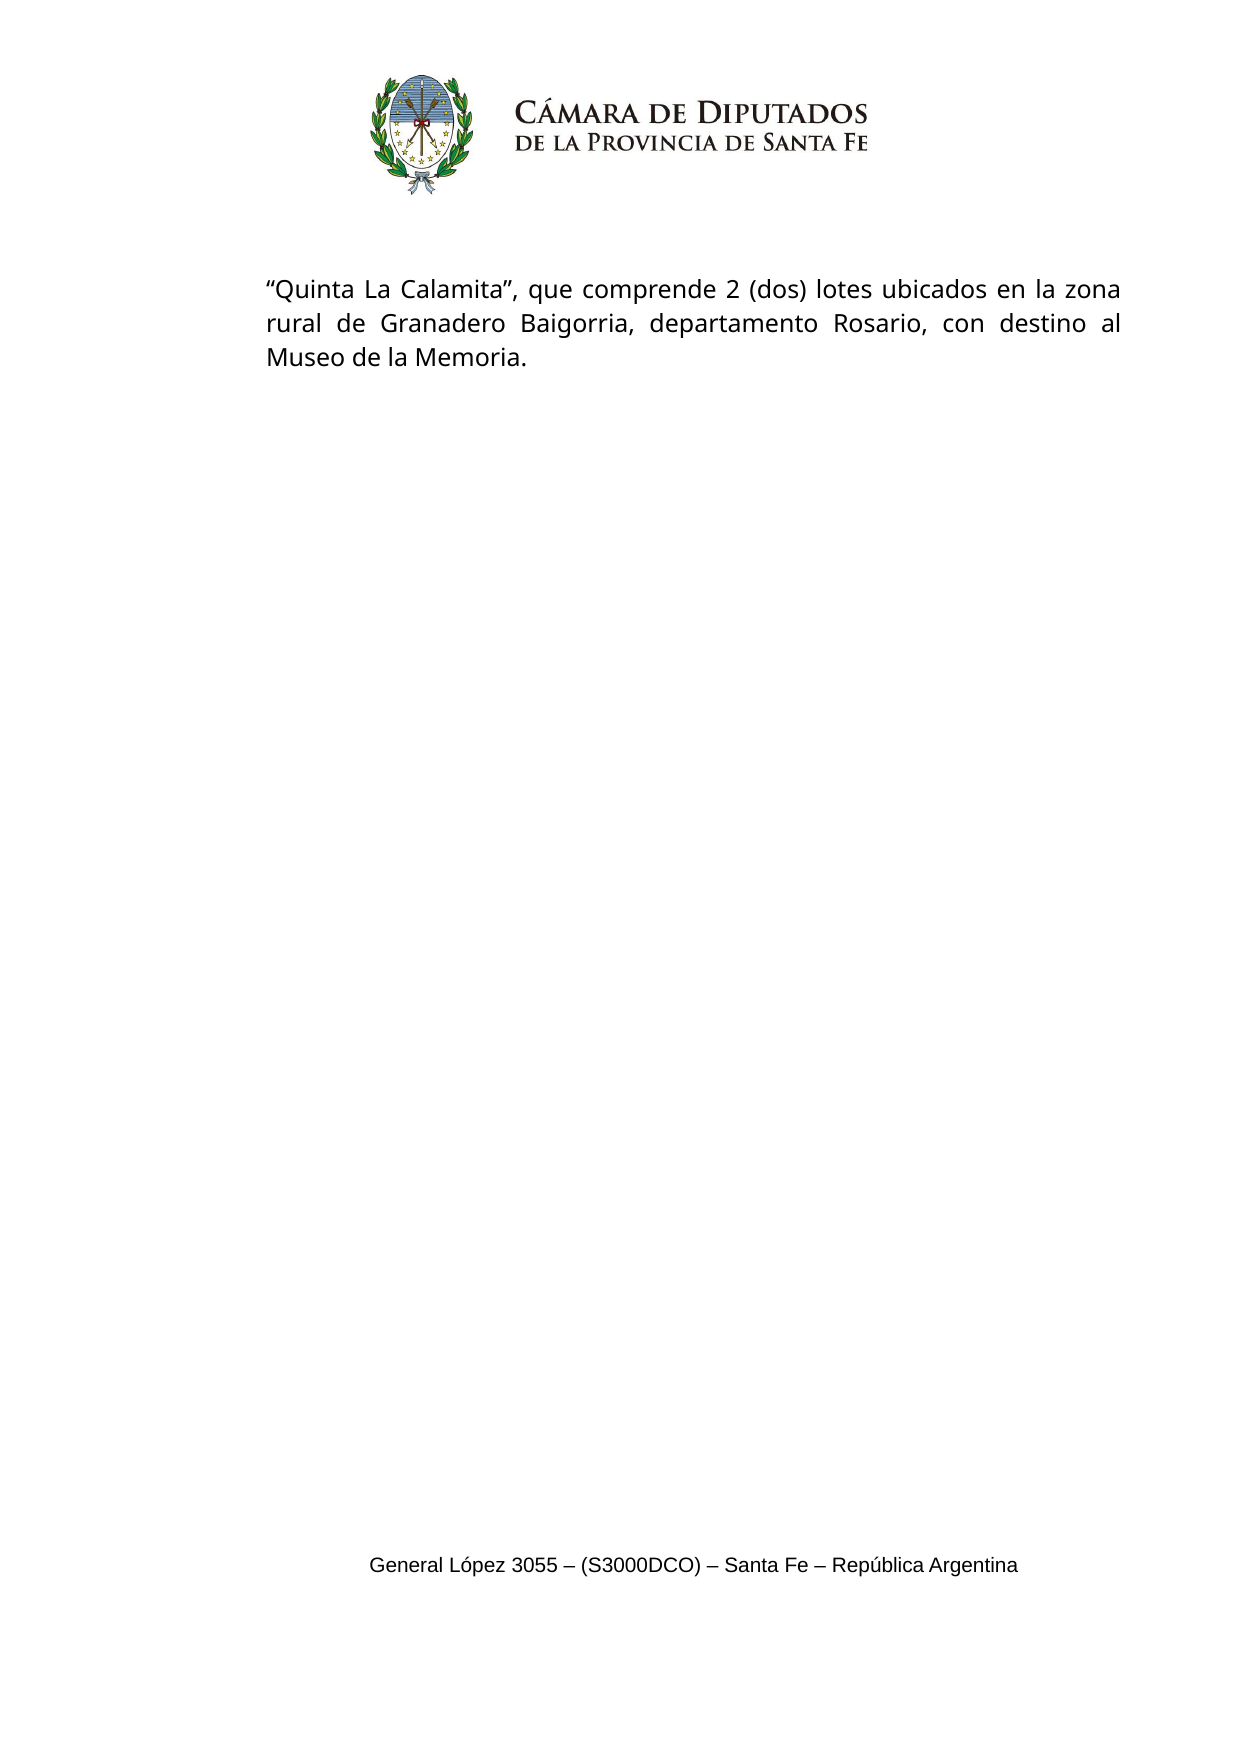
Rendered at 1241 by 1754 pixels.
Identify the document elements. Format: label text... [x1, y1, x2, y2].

picture [370, 75, 868, 199]
text “Quinta La Calamita”, que comprende 2 (dos) lotes ubicados en la zona rural de Granadero Baigorria, departamento Rosario, con destino al Museo de la Memoria. [266, 272, 1122, 374]
